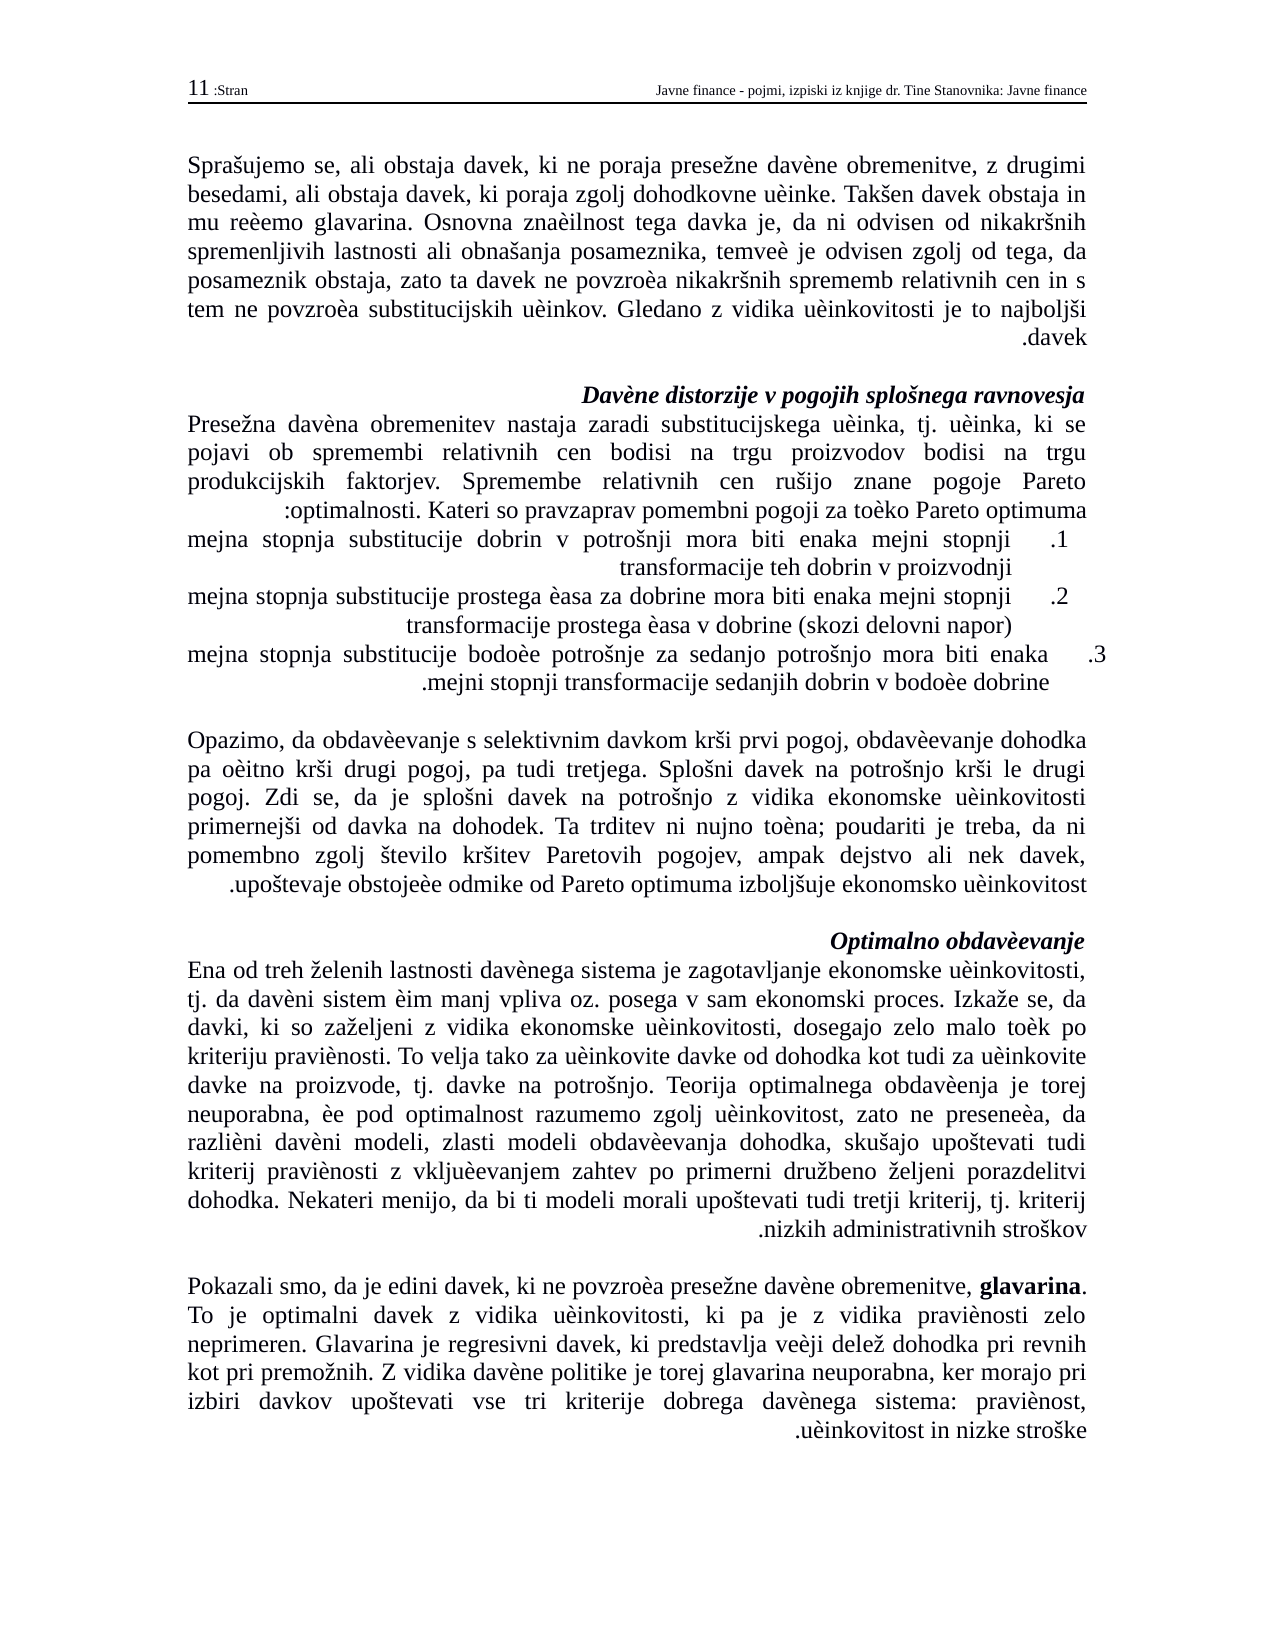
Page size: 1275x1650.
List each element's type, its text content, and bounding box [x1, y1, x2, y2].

text Optimalno obdavèevanje [187, 926, 1087, 955]
text Sprašujemo se, ali obstaja davek, ki ne poraja presežne davène obremenitve, z drugimi besedami, ali obstaja davek, ki poraja zgolj dohodkovne uèinke. Takšen davek obstaja in mu reèemo glavarina. Osnovna znaèilnost tega davka je, da ni odvisen od nikakršnih spremenljivih lastnosti ali obnašanja posameznika, temveè je odvisen zgolj od tega, da posameznik obstaja, zato ta davek ne povzroèa nikakršnih sprememb relativnih cen in s tem ne povzroèa substitucijskih uèinkov. Gledano z vidika uèinkovitosti je to najboljši davek. [187, 150, 1087, 351]
text Davène distorzije v pogojih splošnega ravnovesja [187, 380, 1087, 409]
text Ena od treh želenih lastnosti davènega sistema je zagotavljanje ekonomske uèinkovitosti, tj. da davèni sistem èim manj vpliva oz. posega v sam ekonomski proces. Izkaže se, da davki, ki so zaželjeni z vidika ekonomske uèinkovitosti, dosegajo zelo malo toèk po kriteriju praviènosti. To velja tako za uèinkovite davke od dohodka kot tudi za uèinkovite davke na proizvode, tj. davke na potrošnjo. Teorija optimalnega obdavèenja je torej neuporabna, èe pod optimalnost razumemo zgolj uèinkovitost, zato ne preseneèa, da razlièni davèni modeli, zlasti modeli obdavèevanja dohodka, skušajo upoštevati tudi kriterij praviènosti z vkljuèevanjem zahtev po primerni družbeno željeni porazdelitvi dohodka. Nekateri menijo, da bi ti modeli morali upoštevati tudi tretji kriterij, tj. kriterij nizkih administrativnih stroškov. [187, 955, 1087, 1242]
text Pokazali smo, da je edini davek, ki ne povzroèa presežne davène obremenitve, glavarina. To je optimalni davek z vidika uèinkovitosti, ki pa je z vidika praviènosti zelo neprimeren. Glavarina je regresivni davek, ki predstavlja veèji delež dohodka pri revnih kot pri premožnih. Z vidika davène politike je torej glavarina neuporabna, ker morajo pri izbiri davkov upoštevati vse tri kriterije dobrega davènega sistema: praviènost, uèinkovitost in nizke stroške. [187, 1271, 1087, 1444]
list mejna stopnja substitucije prostega èasa za dobrine mora biti enaka mejni stopnji transformacije prostega èasa v dobrine (skozi delovni napor) [187, 581, 1050, 639]
text Opazimo, da obdavèevanje s selektivnim davkom krši prvi pogoj, obdavèevanje dohodka pa oèitno krši drugi pogoj, pa tudi tretjega. Splošni davek na potrošnjo krši le drugi pogoj. Zdi se, da je splošni davek na potrošnjo z vidika ekonomske uèinkovitosti primernejši od davka na dohodek. Ta trditev ni nujno toèna; poudariti je treba, da ni pomembno zgolj število kršitev Paretovih pogojev, ampak dejstvo ali nek davek, upoštevaje obstojeèe odmike od Pareto optimuma izboljšuje ekonomsko uèinkovitost. [187, 725, 1087, 897]
list mejna stopnja substitucije dobrin v potrošnji mora biti enaka mejni stopnji transformacije teh dobrin v proizvodnji [187, 524, 1050, 581]
list mejna stopnja substitucije bodoèe potrošnje za sedanjo potrošnjo mora biti enaka mejni stopnji transformacije sedanjih dobrin v bodoèe dobrine. [187, 639, 1087, 696]
text Presežna davèna obremenitev nastaja zaradi substitucijskega uèinka, tj. uèinka, ki se pojavi ob spremembi relativnih cen bodisi na trgu proizvodov bodisi na trgu produkcijskih faktorjev. Spremembe relativnih cen rušijo znane pogoje Pareto optimalnosti. Kateri so pravzaprav pomembni pogoji za toèko Pareto optimuma: [187, 409, 1087, 524]
